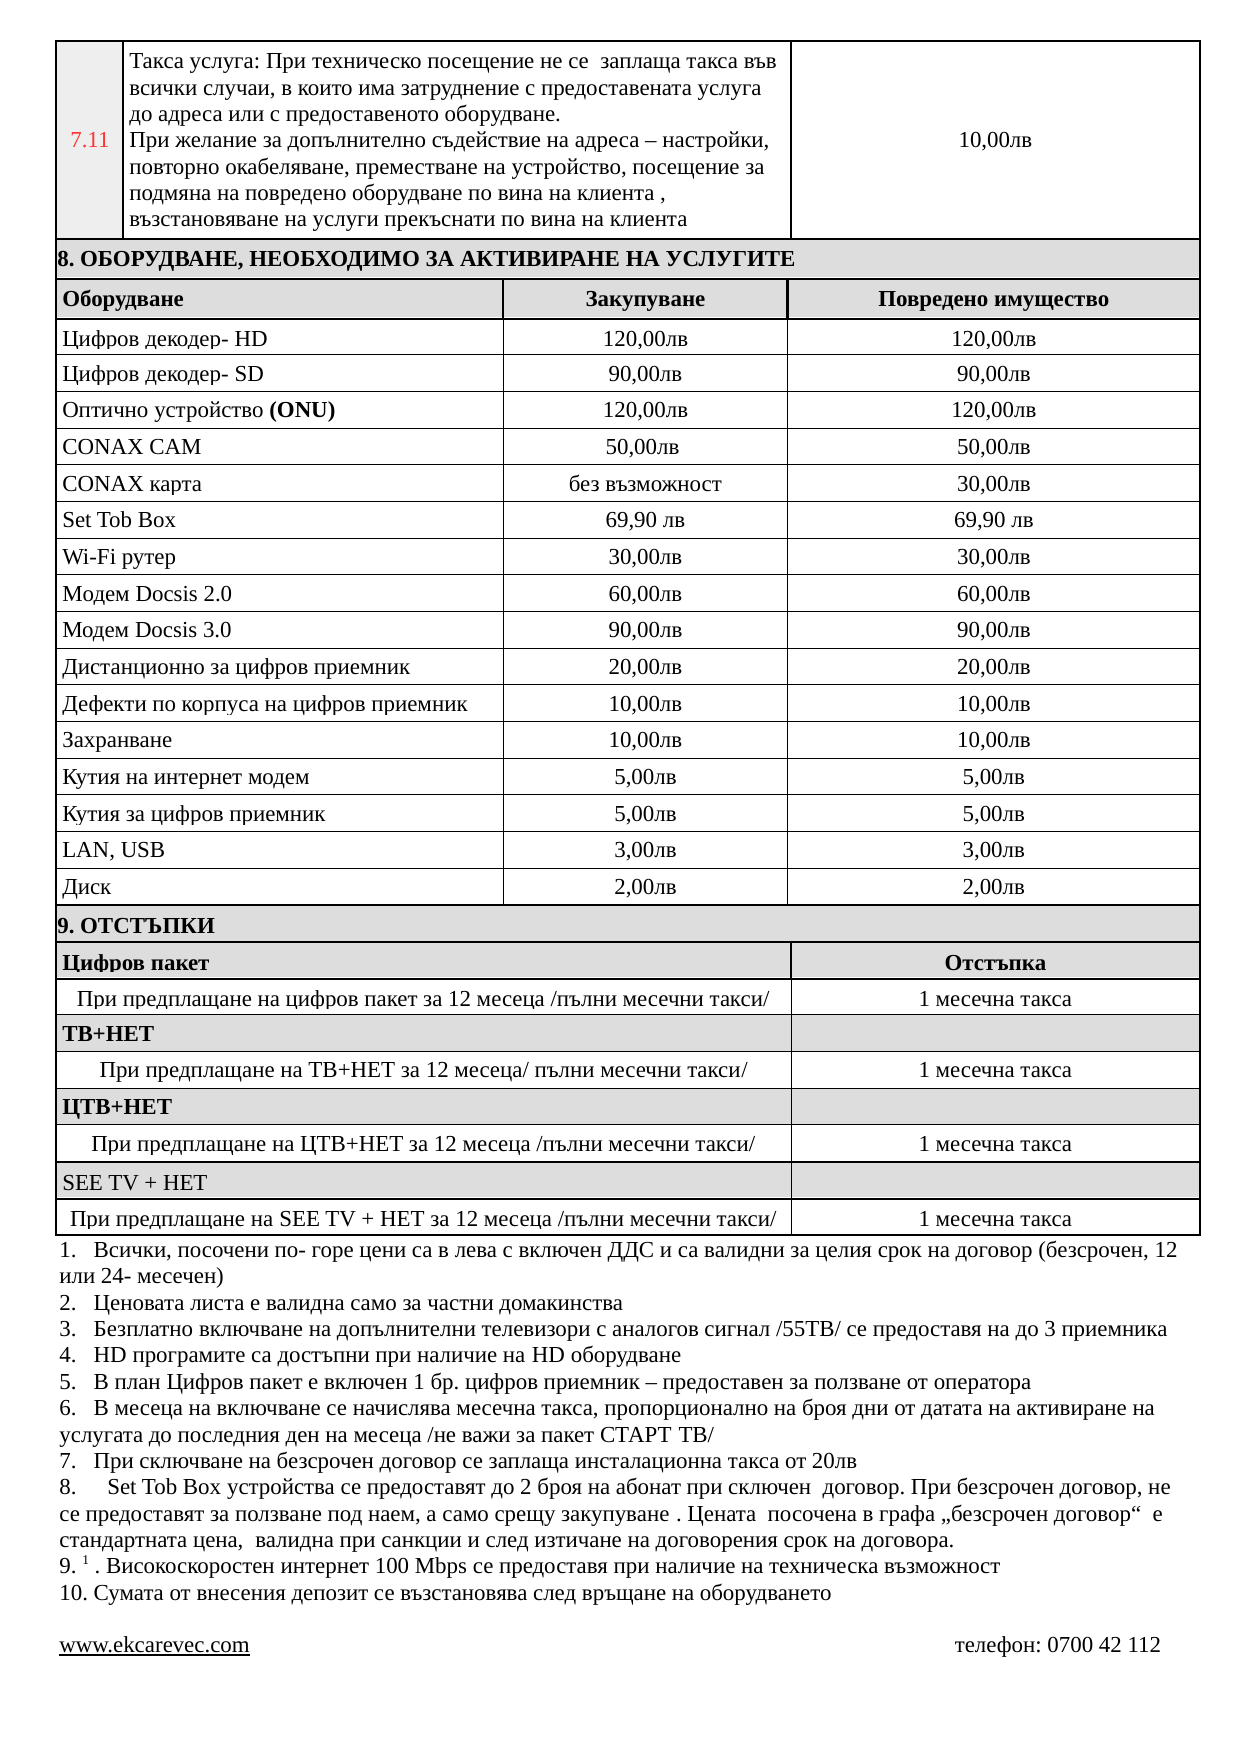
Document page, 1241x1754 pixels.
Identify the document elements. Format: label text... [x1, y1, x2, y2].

table_cell ЦТВ+НЕТ [57, 1089, 791, 1124]
table_cell 120,00лв [788, 392, 1199, 427]
table_cell 20,00лв [504, 649, 787, 684]
table_cell 90,00лв [504, 612, 787, 647]
table_cell [792, 1015, 1199, 1051]
table_cell LAN, USB [57, 832, 503, 867]
table_cell Цифров декодер- SD [57, 355, 503, 391]
table_cell SEE TV + НЕТ [57, 1163, 791, 1197]
table_cell Mодем Docsis 2.0 [57, 575, 503, 611]
table_cell 8. ОБОРУДВАНЕ, НЕОБХОДИМО ЗА АКТИВИРАНЕ НА УСЛУГИТЕ [57, 240, 1199, 277]
table_cell При предплащане на ТВ+НЕТ за 12 месеца/ пълни месечни такси/ [57, 1052, 791, 1087]
table_cell Повредено имущество [789, 280, 1199, 317]
table_cell 1 месечна такса [792, 1125, 1199, 1161]
text 1. Всички, посочени по- горе цени са в лева с включен ДДС и са валидни за целия срок на договор (безсрочен, 12 или 24- месечен) [59, 1236, 1181, 1289]
table_cell Оборудване [57, 280, 502, 317]
table_cell 2,00лв [788, 869, 1199, 904]
table_cell Отстъпка [792, 943, 1199, 977]
table_cell 50,00лв [788, 429, 1199, 464]
table_cell 69,90 лв [504, 502, 787, 537]
table_cell 9. ОТСТЪПКИ [57, 906, 1199, 941]
table_cell 30,00лв [788, 539, 1199, 574]
table_cell 120,00лв [788, 320, 1199, 354]
text 4. HD програмите са достъпни при наличие на HD оборудване [59, 1342, 1181, 1368]
table_cell Диск [57, 869, 503, 904]
table_cell CОNAX карта [57, 465, 503, 501]
table_cell 10,00лв [504, 722, 787, 757]
text 6. В месеца на включване се начислява месечна такса, пропорционално на броя дни от датата на активиране на услугата до последния ден на месеца /не важи за пакет СТАРТ ТВ/ [59, 1394, 1181, 1447]
list 1 . Високоскоростен интернет 100 Mbps се предоставя при наличие на техническа възможност [59, 1552, 1181, 1579]
table_cell 2,00лв [504, 869, 787, 904]
table_cell Кутия за цифров приемник [57, 795, 503, 831]
table_cell 90,00лв [788, 355, 1199, 391]
table_cell Wi-Fi рутер [57, 539, 503, 574]
table_cell Захранване [57, 722, 503, 757]
table_cell 60,00лв [504, 575, 787, 611]
table_cell 5,00лв [504, 795, 787, 831]
table_cell 1 месечна такса [792, 1200, 1199, 1234]
table_cell без възможност [504, 465, 787, 501]
text www.ekcarevec.com телефон: 0700 42 112 [59, 1631, 1181, 1658]
table_cell 3,00лв [504, 832, 787, 867]
list При сключване на безсрочен договор се заплаща инсталационна такса от 20лв [59, 1447, 1181, 1473]
table_cell 90,00лв [504, 355, 787, 391]
table_cell 30,00лв [788, 465, 1199, 501]
table_cell 10,00лв [792, 42, 1199, 238]
table_cell 20,00лв [788, 649, 1199, 684]
table_cell Модем Docsis 3.0 [57, 612, 503, 647]
list Set Tob Box устройства се предоставят до 2 броя на абонат при сключен договор. При безсрочен договор, не се предоставят за ползване под наем, а само срещу закупуване . Цената посочена в графа „безсрочен договор“ е стандартната цена, валидна при санкции и след изтичане на договорения срок на договора. [59, 1473, 1181, 1552]
table_cell 120,00лв [504, 320, 787, 354]
table_cell 30,00лв [504, 539, 787, 574]
table_cell 90,00лв [788, 612, 1199, 647]
table_cell При предплащане на ЦТВ+НЕТ за 12 месеца /пълни месечни такси/ [57, 1125, 791, 1161]
table_cell CONAX CAM [57, 429, 503, 464]
table_cell ТВ+НЕТ [57, 1015, 791, 1051]
table_cell Дистанционно за цифров приемник [57, 649, 503, 684]
list 10. Сумата от внесения депозит се възстановява след връщане на оборудването [59, 1579, 1181, 1605]
table_cell Цифров декодер- HD [57, 320, 503, 354]
table_cell Оптично устройство (ONU) [57, 392, 503, 427]
table_cell 1 месечна такса [792, 980, 1199, 1014]
table_cell 120,00лв [504, 392, 787, 427]
table_cell 69,90 лв [788, 502, 1199, 537]
table_cell Кутия на интернет модем [57, 759, 503, 794]
table_cell Set Tob Box [57, 502, 503, 537]
table_cell [792, 1089, 1199, 1124]
table_cell 50,00лв [504, 429, 787, 464]
table_cell [792, 1163, 1199, 1197]
text 5. В план Цифров пакет е включен 1 бр. цифров приемник – предоставен за ползване от оператора [59, 1368, 1181, 1394]
table_cell 10,00лв [788, 722, 1199, 757]
table_cell 5,00лв [788, 759, 1199, 794]
table_cell При предплащане на цифров пакет за 12 месеца /пълни месечни такси/ [57, 980, 791, 1014]
table_cell Закупуване [504, 280, 786, 317]
table_cell При предплащане на SEE TV + НЕТ за 12 месеца /пълни месечни такси/ [57, 1200, 791, 1234]
table_cell 10,00лв [788, 685, 1199, 721]
table_cell 1 месечна такса [792, 1052, 1199, 1087]
table_cell 60,00лв [788, 575, 1199, 611]
table_cell 10,00лв [504, 685, 787, 721]
table_cell 3,00лв [788, 832, 1199, 867]
table_cell Такса услуга: При техническо посещение не се заплаща такса във всички случаи, в които има затруднение с предоставената услуга до адреса или с предоставеното оборудване. При желание за допълнително съдействие на адреса – настройки, повторно окабеляване, преместване на устройство, посещение за подмяна на повредено оборудване по вина на клиента , възстановяване на услуги прекъснати по вина на клиента [124, 42, 790, 238]
table_cell 7.11 [57, 42, 122, 238]
table_cell 5,00лв [504, 759, 787, 794]
text 3. Безплатно включване на допълнителни телевизори с аналогов сигнал /55ТВ/ се предоставя на до 3 приемника [59, 1315, 1181, 1342]
table_cell 5,00лв [788, 795, 1199, 831]
table_cell Цифров пакет [57, 943, 790, 977]
table_cell Дефекти по корпуса на цифров приемник [57, 685, 503, 721]
text 2. Ценовата листа е валидна само за частни домакинства [59, 1289, 1181, 1315]
